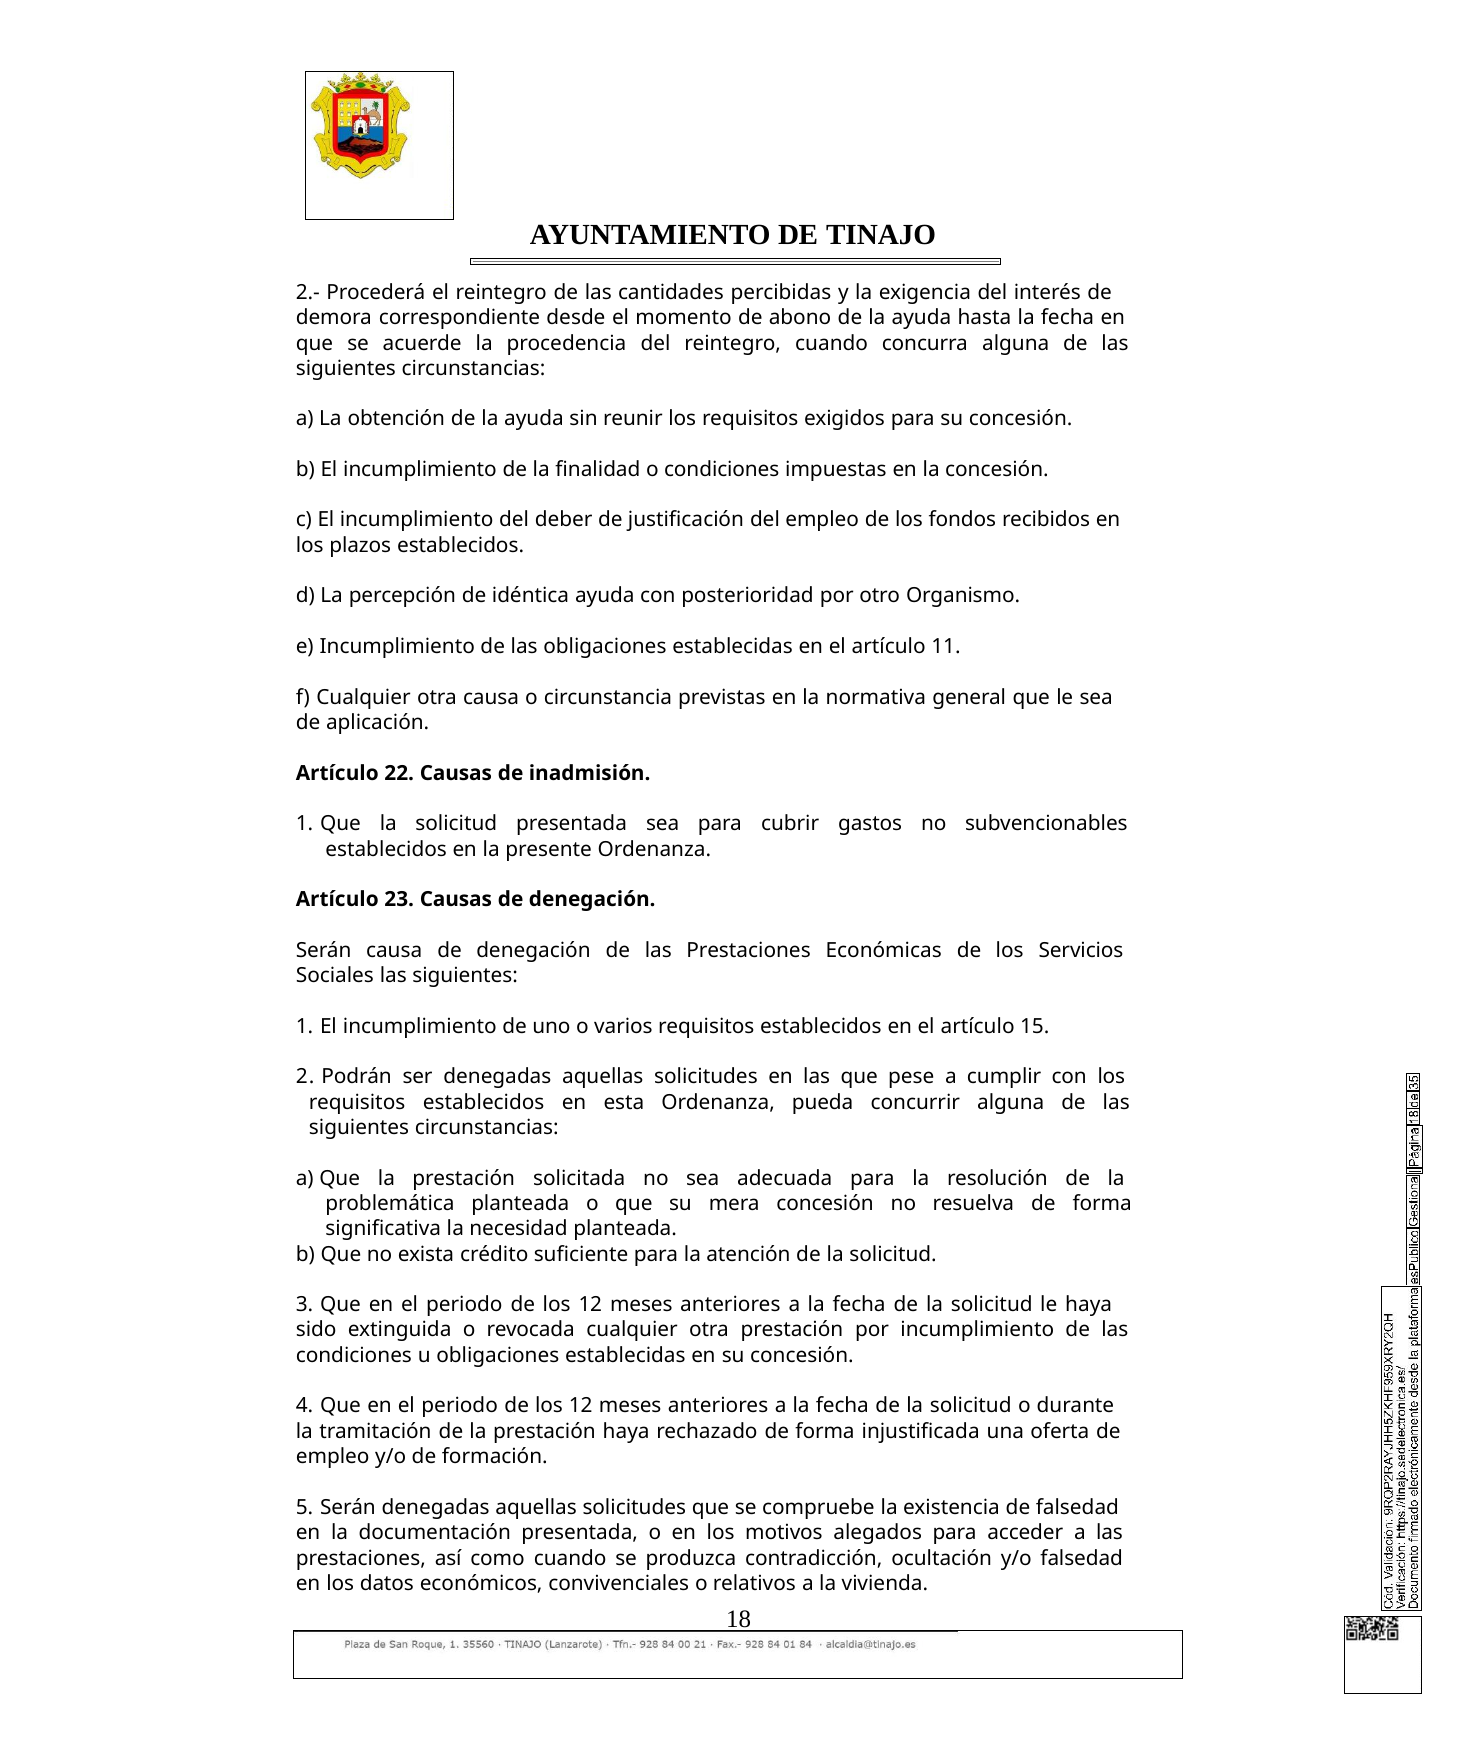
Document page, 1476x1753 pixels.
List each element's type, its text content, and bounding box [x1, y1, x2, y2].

text en la documentación presentada, o en los motivos alegados para acceder a las [296, 1519, 1206, 1544]
text significativa la necesidad planteada. [325, 1215, 1206, 1241]
text Serán causa de denegación de las Prestaciones Económicas de los Servicios [296, 937, 1206, 962]
text sido extinguida o revocada cualquier otra prestación por incumplimiento de las [296, 1317, 1206, 1342]
text en los datos económicos, convivenciales o relativos a la vivienda. [296, 1570, 1206, 1595]
picture [1407, 1109, 1419, 1124]
text requisitos establecidos en esta Ordenanza, pueda concurrir alguna de las [309, 1089, 1206, 1114]
text 1. Que la solicitud presentada sea para cubrir gastos no subvencionables [296, 811, 1206, 836]
picture [1407, 1126, 1422, 1167]
text 2.- Procederá el reintegro de las cantidades percibidas y la exigencia del interés de [296, 279, 1205, 304]
text que se acuerde la procedencia del reintegro, cuando concurra alguna de las [296, 330, 1206, 355]
picture [294, 1631, 1182, 1678]
text . Podrán ser denegadas aquellas solicitudes en las que pese a cumplir con los [309, 1064, 1206, 1089]
picture [306, 72, 453, 219]
text 2 [296, 1064, 309, 1089]
picture [1381, 1229, 1422, 1286]
text Sociales las siguientes: [296, 962, 1206, 988]
text d) La percepción de idéntica ayuda con posterioridad por otro Organismo. [296, 583, 1095, 608]
text 1. El incumplimiento de uno o varios requisitos establecidos en el artículo 15. [296, 1013, 1134, 1038]
picture [1407, 1074, 1419, 1090]
text f) Cualquier otra causa o circunstancia previstas en la normativa general que le sea [296, 684, 1204, 709]
text 1 [726, 1605, 738, 1633]
picture [1407, 1092, 1419, 1108]
picture [1382, 1287, 1421, 1610]
text e) Incumplimiento de las obligaciones establecidas en el artículo 11. [296, 633, 1095, 659]
text siguientes circunstancias: [309, 1114, 1206, 1139]
text AYUNTAMIENTO DE TINAJO [529, 218, 966, 251]
text a) La obtención de la ayuda sin reunir los requisitos exigidos para su concesión. [296, 406, 1159, 431]
text a) Que la prestación solicitada no sea adecuada para la resolución de la [296, 1165, 1206, 1190]
text Artículo 22. Causas de inadmisión. [296, 760, 724, 785]
text los plazos establecidos. [296, 532, 1205, 557]
text c) El incumplimiento del deber de justificación del empleo de los fondos recibidos en [296, 507, 1205, 532]
text 5. Serán denegadas aquellas solicitudes que se compruebe la existencia de falsedad [296, 1494, 1206, 1519]
text establecidos en la presente Ordenanza. [325, 836, 763, 861]
text problemática planteada o que su mera concesión no resuelva de forma [325, 1190, 1206, 1215]
text prestaciones, así como cuando se produzca contradicción, ocultación y/o falsedad [296, 1545, 1206, 1570]
text siguientes circunstancias: [296, 355, 1206, 380]
text Artículo 23. Causas de denegación. [296, 886, 730, 912]
picture [1345, 1617, 1421, 1693]
text 3. Que en el periodo de los 12 meses anteriores a la fecha de la solicitud le haya [296, 1291, 1205, 1317]
text demora correspondiente desde el momento de abono de la ayuda hasta la fecha en [296, 304, 1206, 329]
picture [471, 259, 1000, 264]
text b) El incumplimiento de la finalidad o condiciones impuestas en la concesión. [296, 456, 1159, 481]
text de aplicación. [296, 709, 1204, 734]
text 8 [738, 1605, 776, 1633]
text condiciones u obligaciones establecidas en su concesión. [296, 1342, 1206, 1367]
text la tramitación de la prestación haya rechazado de forma injustificada una oferta de [296, 1418, 1206, 1443]
picture [1407, 1176, 1419, 1227]
text b) Que no exista crédito suficiente para la atención de la solicitud. [296, 1241, 1015, 1266]
picture [1407, 1169, 1422, 1173]
text 4. Que en el periodo de los 12 meses anteriores a la fecha de la solicitud o durante [296, 1393, 1205, 1418]
text empleo y/o de formación. [296, 1443, 1206, 1469]
